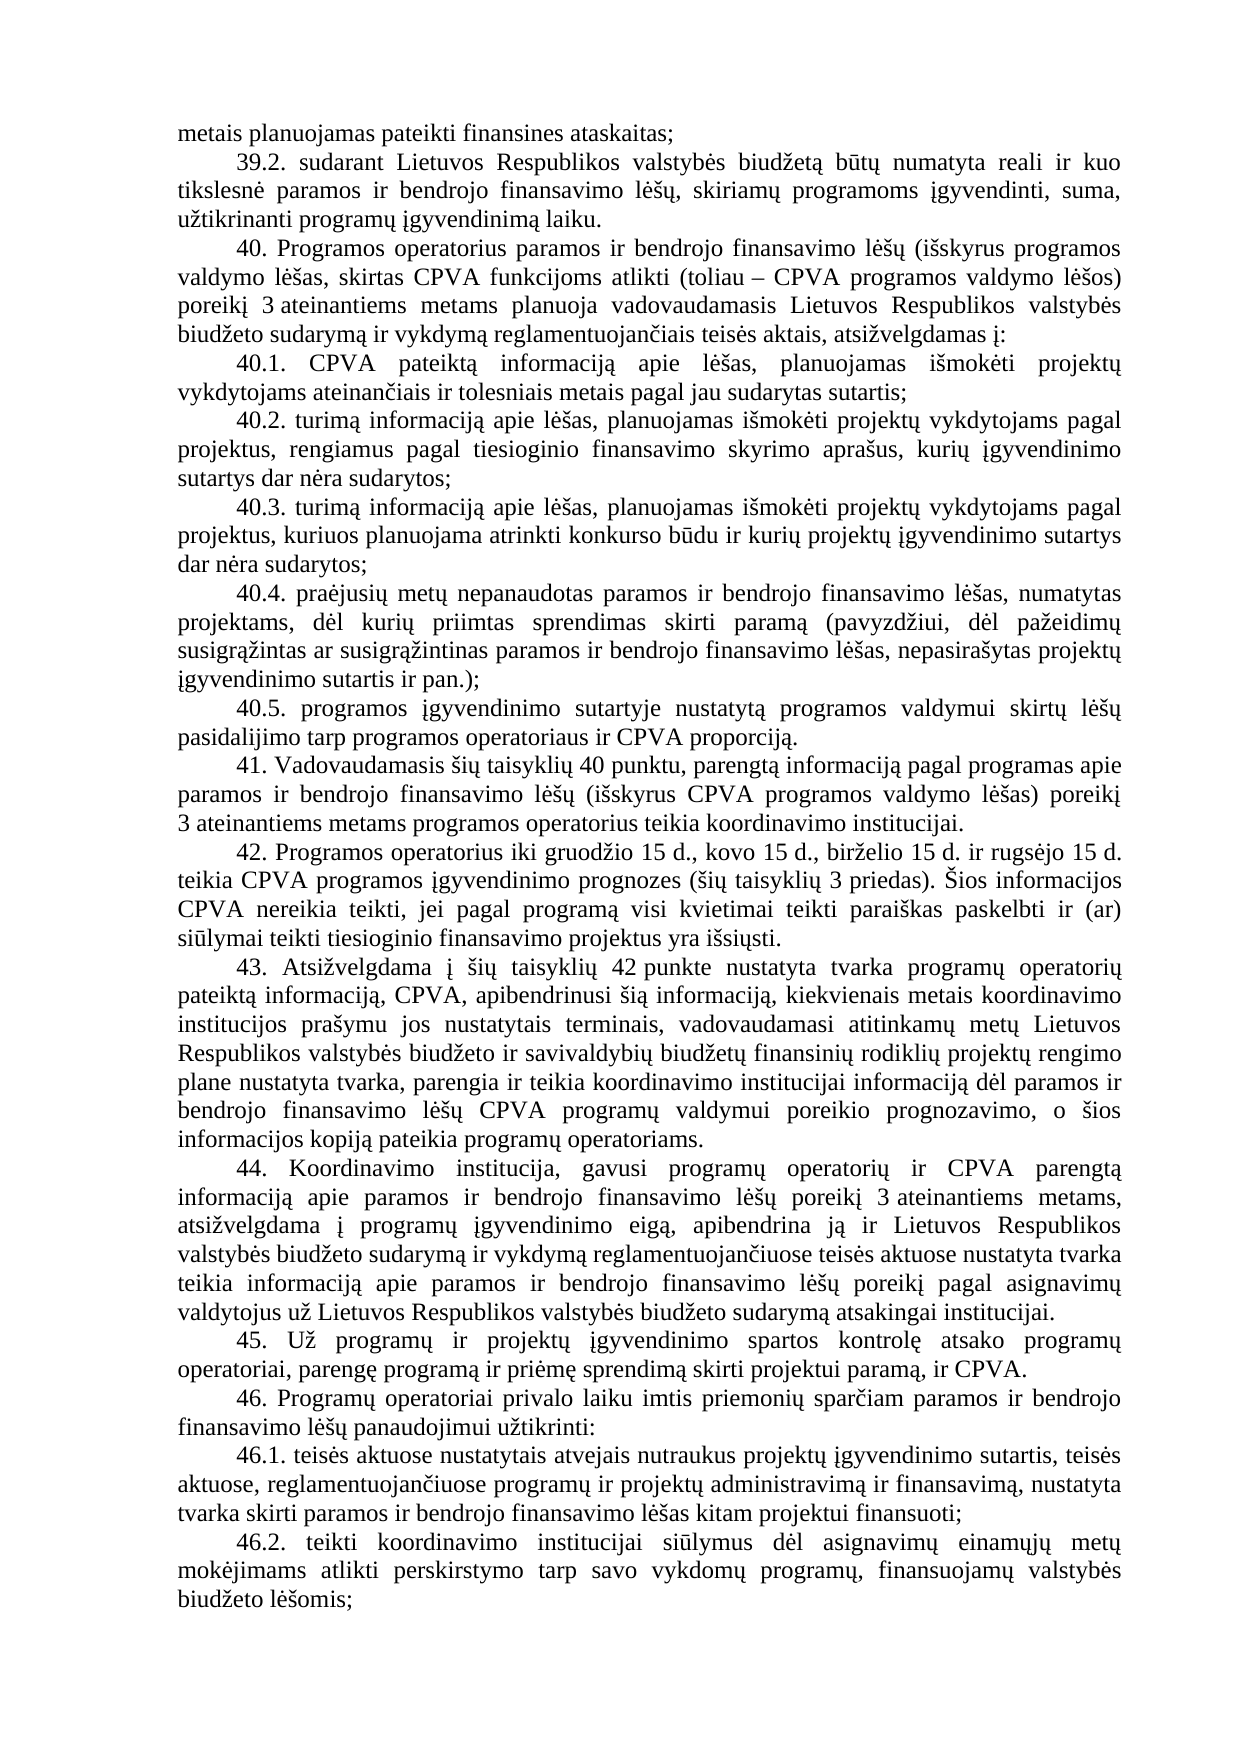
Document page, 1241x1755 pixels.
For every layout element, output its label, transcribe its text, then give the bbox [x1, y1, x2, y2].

text 46.2. teikti koordinavimo institucijai siūlymus dėl asignavimų einamųjų metų mokėjimams atlikti perskirstymo tarp savo vykdomų programų, finansuojamų valstybės biudžeto lėšomis; [177, 1527, 1122, 1613]
text 40.2. turimą informaciją apie lėšas, planuojamas išmokėti projektų vykdytojams pagal projektus, rengiamus pagal tiesioginio finansavimo skyrimo aprašus, kurių įgyvendinimo sutartys dar nėra sudarytos; [177, 406, 1122, 492]
text 39.2. sudarant Lietuvos Respublikos valstybės biudžetą būtų numatyta reali ir kuo tikslesnė paramos ir bendrojo finansavimo lėšų, skiriamų programoms įgyvendinti, suma, užtikrinanti programų įgyvendinimą laiku. [177, 147, 1122, 233]
text 40.5. programos įgyvendinimo sutartyje nustatytą programos valdymui skirtų lėšų pasidalijimo tarp programos operatoriaus ir CPVA proporciją. [177, 693, 1122, 751]
text 40. Programos operatorius paramos ir bendrojo finansavimo lėšų (išskyrus programos valdymo lėšas, skirtas CPVA funkcijoms atlikti (toliau – CPVA programos valdymo lėšos) poreikį 3 ateinantiems metams planuoja vadovaudamasis Lietuvos Respublikos valstybės biudžeto sudarymą ir vykdymą reglamentuojančiais teisės aktais, atsižvelgdamas į: [177, 233, 1122, 348]
text 40.1. CPVA pateiktą informaciją apie lėšas, planuojamas išmokėti projektų vykdytojams ateinančiais ir tolesniais metais pagal jau sudarytas sutartis; [177, 348, 1122, 406]
text 40.3. turimą informaciją apie lėšas, planuojamas išmokėti projektų vykdytojams pagal projektus, kuriuos planuojama atrinkti konkurso būdu ir kurių projektų įgyvendinimo sutartys dar nėra sudarytos; [177, 492, 1122, 578]
text 42. Programos operatorius iki gruodžio 15 d., kovo 15 d., birželio 15 d. ir rugsėjo 15 d. teikia CPVA programos įgyvendinimo prognozes (šių taisyklių 3 priedas). Šios informacijos CPVA nereikia teikti, jei pagal programą visi kvietimai teikti paraiškas paskelbti ir (ar) siūlymai teikti tiesioginio finansavimo projektus yra išsiųsti. [177, 837, 1122, 952]
text 45. Už programų ir projektų įgyvendinimo spartos kontrolę atsako programų operatoriai, parengę programą ir priėmę sprendimą skirti projektui paramą, ir CPVA. [177, 1326, 1122, 1383]
text 46. Programų operatoriai privalo laiku imtis priemonių sparčiam paramos ir bendrojo finansavimo lėšų panaudojimui užtikrinti: [177, 1383, 1122, 1441]
text metais planuojamas pateikti finansines ataskaitas; [177, 118, 1122, 147]
text 41. Vadovaudamasis šių taisyklių 40 punktu, parengtą informaciją pagal programas apie paramos ir bendrojo finansavimo lėšų (išskyrus CPVA programos valdymo lėšas) poreikį 3 ateinantiems metams programos operatorius teikia koordinavimo institucijai. [177, 751, 1122, 837]
text 44. Koordinavimo institucija, gavusi programų operatorių ir CPVA parengtą informaciją apie paramos ir bendrojo finansavimo lėšų poreikį 3 ateinantiems metams, atsižvelgdama į programų įgyvendinimo eigą, apibendrina ją ir Lietuvos Respublikos valstybės biudžeto sudarymą ir vykdymą reglamentuojančiuose teisės aktuose nustatyta tvarka teikia informaciją apie paramos ir bendrojo finansavimo lėšų poreikį pagal asignavimų valdytojus už Lietuvos Respublikos valstybės biudžeto sudarymą atsakingai institucijai. [177, 1153, 1122, 1326]
text 46.1. teisės aktuose nustatytais atvejais nutraukus projektų įgyvendinimo sutartis, teisės aktuose, reglamentuojančiuose programų ir projektų administravimą ir finansavimą, nustatyta tvarka skirti paramos ir bendrojo finansavimo lėšas kitam projektui finansuoti; [177, 1441, 1122, 1527]
text 40.4. praėjusių metų nepanaudotas paramos ir bendrojo finansavimo lėšas, numatytas projektams, dėl kurių priimtas sprendimas skirti paramą (pavyzdžiui, dėl pažeidimų susigrąžintas ar susigrąžintinas paramos ir bendrojo finansavimo lėšas, nepasirašytas projektų įgyvendinimo sutartis ir pan.); [177, 578, 1122, 693]
text 43. Atsižvelgdama į šių taisyklių 42 punkte nustatyta tvarka programų operatorių pateiktą informaciją, CPVA, apibendrinusi šią informaciją, kiekvienais metais koordinavimo institucijos prašymu jos nustatytais terminais, vadovaudamasi atitinkamų metų Lietuvos Respublikos valstybės biudžeto ir savivaldybių biudžetų finansinių rodiklių projektų rengimo plane nustatyta tvarka, parengia ir teikia koordinavimo institucijai informaciją dėl paramos ir bendrojo finansavimo lėšų CPVA programų valdymui poreikio prognozavimo, o šios informacijos kopiją pateikia programų operatoriams. [177, 952, 1122, 1153]
